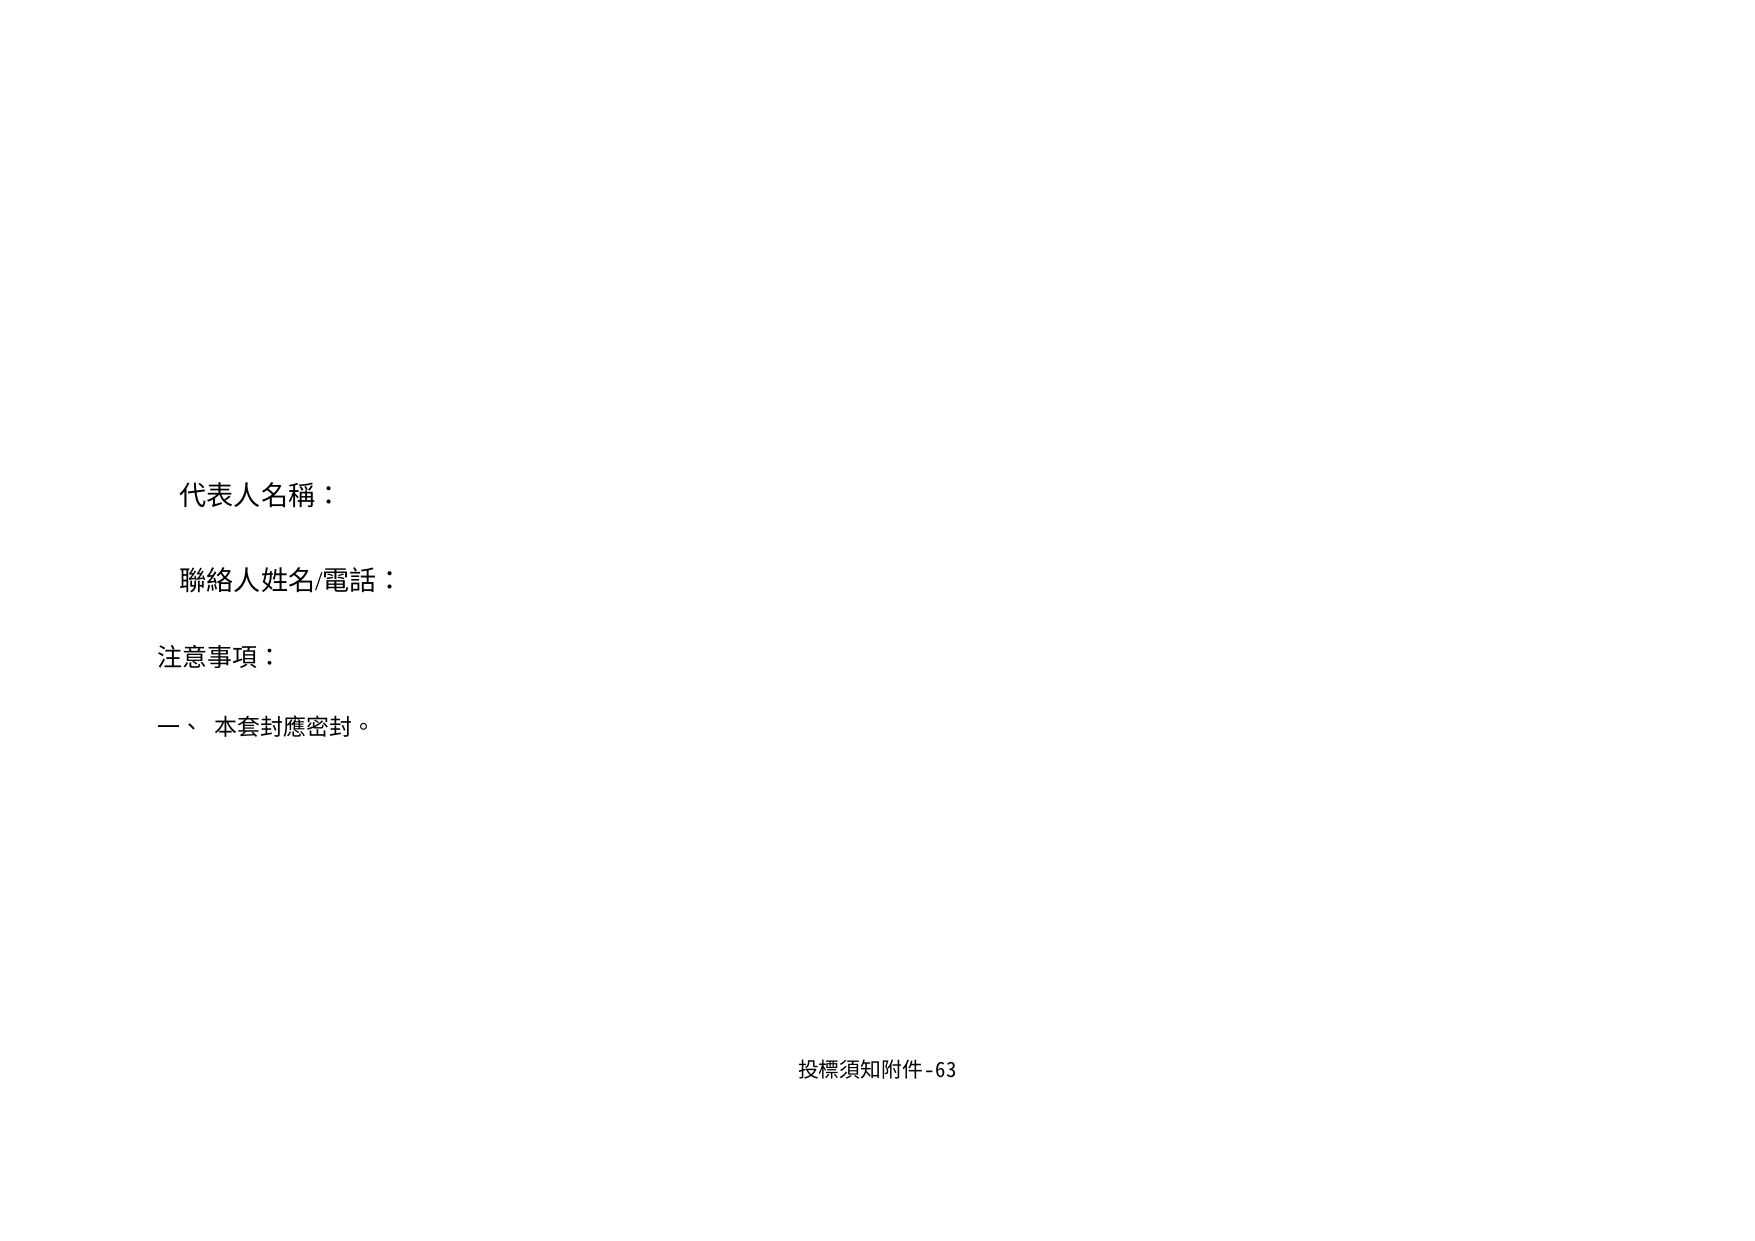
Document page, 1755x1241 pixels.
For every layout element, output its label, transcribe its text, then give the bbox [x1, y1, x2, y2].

text 聯絡人姓名/電話： [179, 537, 1624, 599]
text 代表人名稱： [150, 452, 1624, 514]
text 一、 本套封應密封。 [157, 684, 1604, 747]
text 注意事項： [157, 614, 1604, 677]
